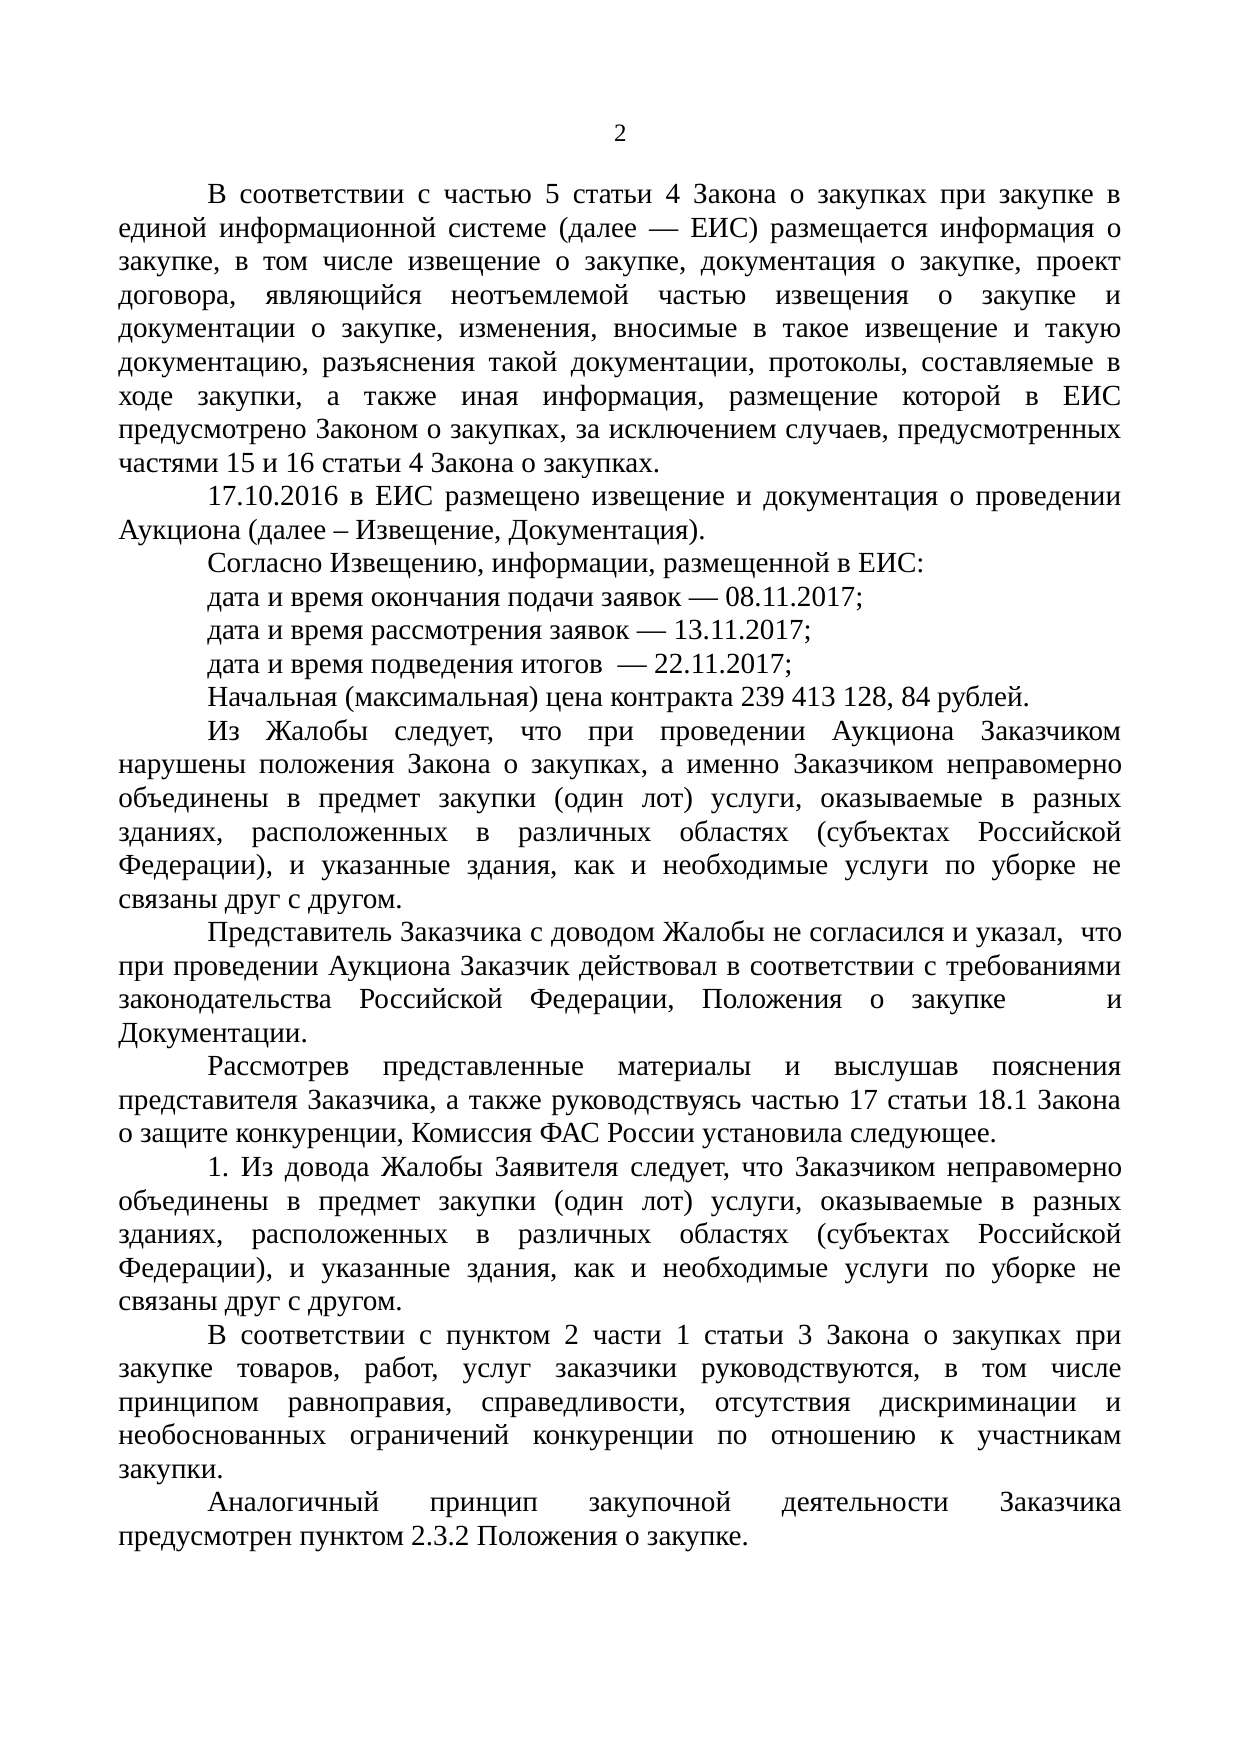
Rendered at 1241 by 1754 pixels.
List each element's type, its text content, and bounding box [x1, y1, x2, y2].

text В соответствии с пунктом 2 части 1 статьи 3 Закона о закупках при закупке товаров, работ, услуг заказчики руководствуются, в том числе принципом равноправия, справедливости, отсутствия дискриминации и необоснованных ограничений конкуренции по отношению к участникам закупки. [118, 1317, 1122, 1484]
text Начальная (максимальная) цена контракта 239 413 128, 84 рублей. [118, 679, 1122, 713]
text дата и время рассмотрения заявок — 13.11.2017; [118, 612, 1122, 646]
text Из Жалобы следует, что при проведении Аукциона Заказчиком нарушены положения Закона о закупках, а именно Заказчиком неправомерно объединены в предмет закупки (один лот) услуги, оказываемые в разных зданиях, расположенных в различных областях (субъектах Российской Федерации), и указанные здания, как и необходимые услуги по уборке не связаны друг с другом. [118, 713, 1122, 914]
text В соответствии с частью 5 статьи 4 Закона о закупках при закупке в единой информационной системе (далее — ЕИС) размещается информация о закупке, в том числе извещение о закупке, документация о закупке, проект договора, являющийся неотъемлемой частью извещения о закупке и документации о закупке, изменения, вносимые в такое извещение и такую документацию, разъяснения такой документации, протоколы, составляемые в ходе закупки, а также иная информация, размещение которой в ЕИС предусмотрено Законом о закупках, за исключением случаев, предусмотренных частями 15 и 16 статьи 4 Закона о закупках. [118, 176, 1122, 478]
text Рассмотрев представленные материалы и выслушав пояснения представителя Заказчика, а также руководствуясь частью 17 статьи 18.1 Закона о защите конкуренции, Комиссия ФАС России установила следующее. [118, 1048, 1122, 1149]
text 1. Из довода Жалобы Заявителя следует, что Заказчиком неправомерно объединены в предмет закупки (один лот) услуги, оказываемые в разных зданиях, расположенных в различных областях (субъектах Российской Федерации), и указанные здания, как и необходимые услуги по уборке не связаны друг с другом. [118, 1149, 1122, 1317]
text дата и время окончания подачи заявок — 08.11.2017; [118, 579, 1122, 612]
text Согласно Извещению, информации, размещенной в ЕИС: [118, 545, 1122, 579]
text Представитель Заказчика с доводом Жалобы не согласился и указал, что при проведении Аукциона Заказчик действовал в соответствии с требованиями законодательства Российской Федерации, Положения о закупке и Документации. [118, 914, 1122, 1048]
text дата и время подведения итогов — 22.11.2017; [118, 646, 1122, 679]
text Аналогичный принцип закупочной деятельности Заказчика предусмотрен пунктом 2.3.2 Положения о закупке. [118, 1484, 1122, 1552]
text 17.10.2016 в ЕИС размещено извещение и документация о проведении Аукциона (далее – Извещение, Документация). [118, 478, 1122, 545]
